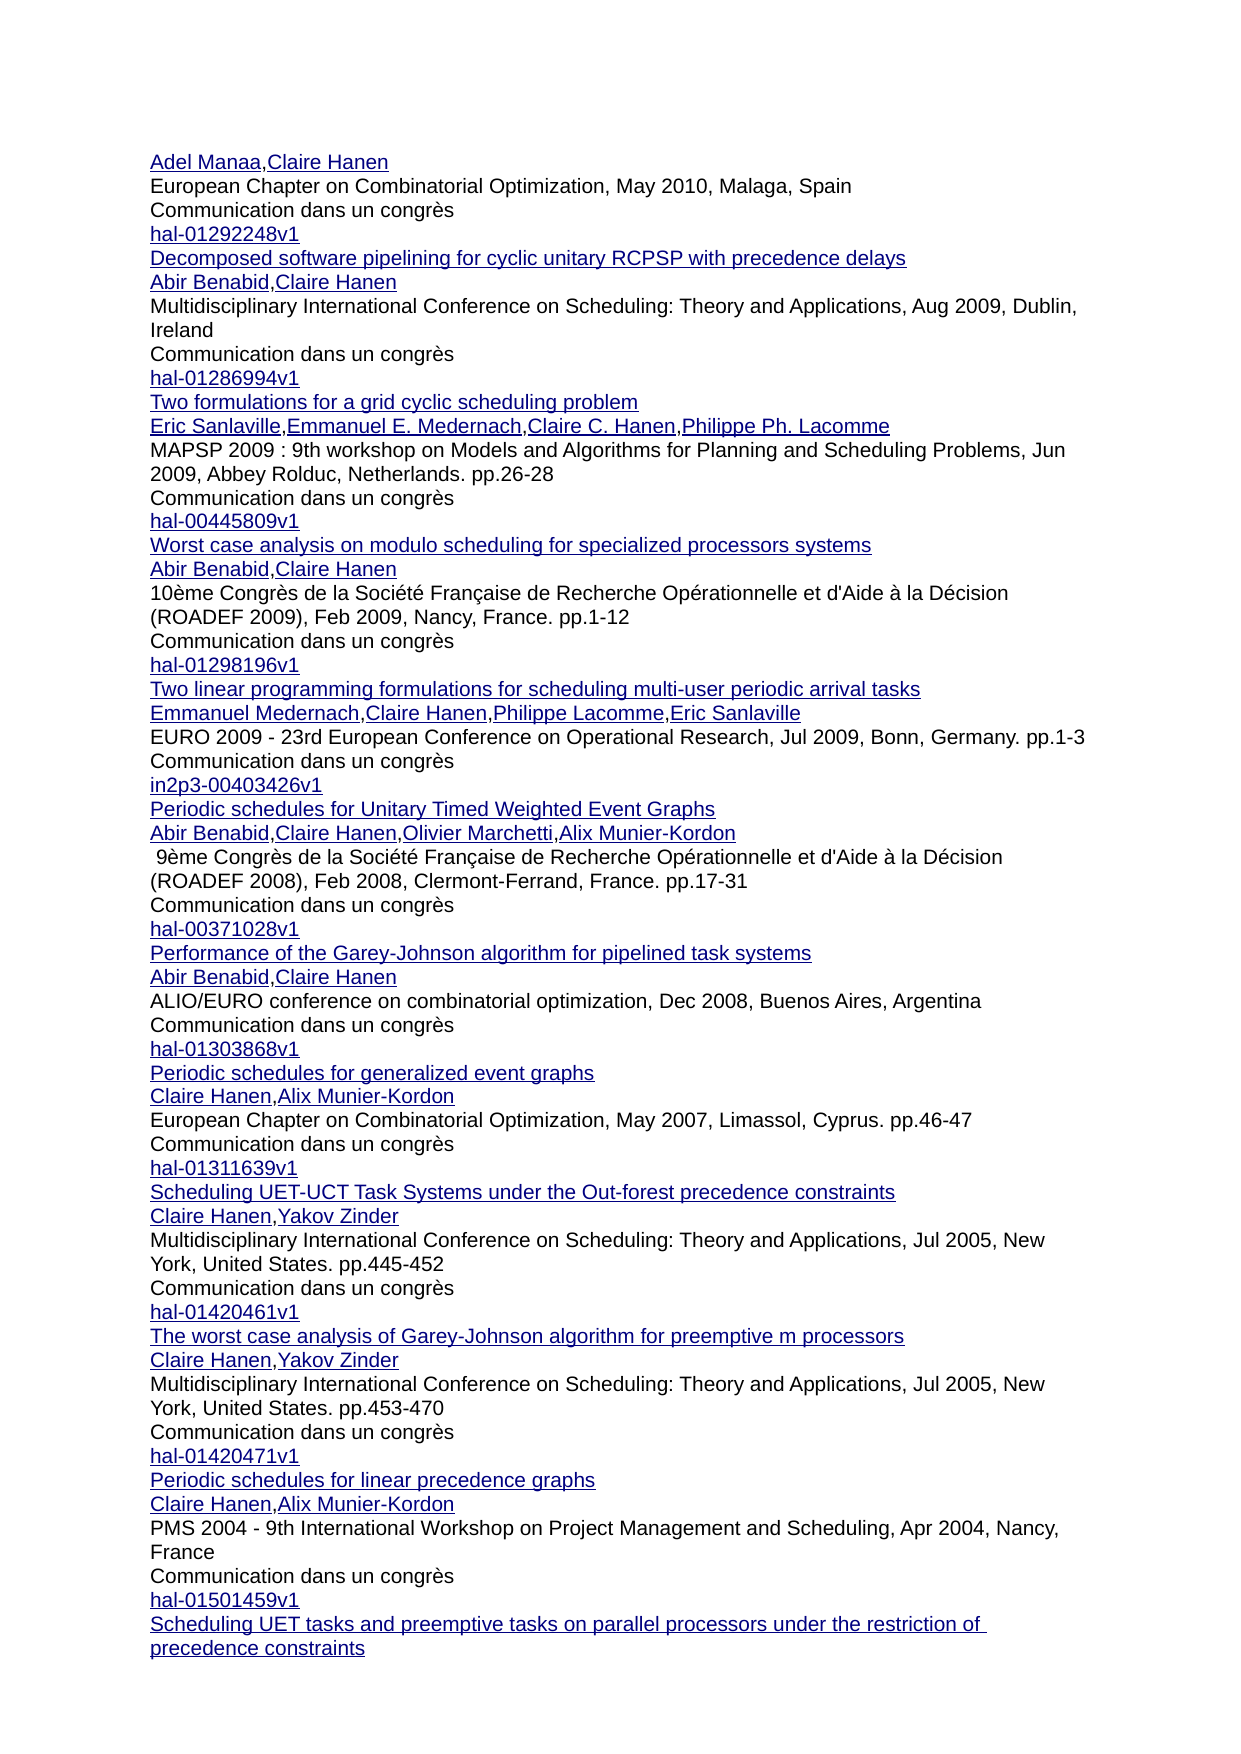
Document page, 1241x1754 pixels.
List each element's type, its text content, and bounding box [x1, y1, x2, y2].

table_cell Periodic schedules for generalized event graphs Claire Hanen,Alix Munier-Kordon European Chapter on Combinatorial Optimization, May 2007, Limassol, Cyprus. pp.46-47 Communication dans un congrès hal-01311639v1 [150, 1060, 1090, 1180]
table_cell Two linear programming formulations for scheduling multi-user periodic arrival tasks Emmanuel Medernach,Claire Hanen,Philippe Lacomme,Eric Sanlaville EURO 2009 - 23rd European Conference on Operational Research, Jul 2009, Bonn, Germany. pp.1-3 Communication dans un congrès in2p3-00403426v1 [150, 677, 1090, 797]
table_cell Worst case analysis on modulo scheduling for specialized processors systems Abir Benabid,Claire Hanen 10ème Congrès de la Société Française de Recherche Opérationnelle et d'Aide à la Décision (ROADEF 2009), Feb 2009, Nancy, France. pp.1-12 Communication dans un congrès hal-01298196v1 [150, 533, 1090, 677]
table_cell Periodic schedules for linear precedence graphs Claire Hanen,Alix Munier-Kordon PMS 2004 - 9th International Workshop on Project Management and Scheduling, Apr 2004, Nancy, France Communication dans un congrès hal-01501459v1 [150, 1468, 1090, 1611]
table_cell Scheduling UET-UCT Task Systems under the Out-forest precedence constraints Claire Hanen,Yakov Zinder Multidisciplinary International Conference on Scheduling: Theory and Applications, Jul 2005, New York, United States. pp.445-452 Communication dans un congrès hal-01420461v1 [150, 1180, 1090, 1324]
table_cell The worst case analysis of Garey-Johnson algorithm for preemptive m processors Claire Hanen,Yakov Zinder Multidisciplinary International Conference on Scheduling: Theory and Applications, Jul 2005, New York, United States. pp.453-470 Communication dans un congrès hal-01420471v1 [150, 1324, 1090, 1468]
table_cell Decomposed software pipelining for cyclic unitary RCPSP with precedence delays Abir Benabid,Claire Hanen Multidisciplinary International Conference on Scheduling: Theory and Applications, Aug 2009, Dublin, Ireland Communication dans un congrès hal-01286994v1 [150, 246, 1090, 389]
table_cell Performance of the Garey-Johnson algorithm for pipelined task systems Abir Benabid,Claire Hanen ALIO/EURO conference on combinatorial optimization, Dec 2008, Buenos Aires, Argentina Communication dans un congrès hal-01303868v1 [150, 941, 1090, 1060]
table_cell Periodic schedules for Unitary Timed Weighted Event Graphs Abir Benabid,Claire Hanen,Olivier Marchetti,Alix Munier-Kordon 9ème Congrès de la Société Française de Recherche Opérationnelle et d'Aide à la Décision (ROADEF 2008), Feb 2008, Clermont-Ferrand, France. pp.17-31 Communication dans un congrès hal-00371028v1 [150, 797, 1090, 941]
table_cell Scheduling UET tasks and preemptive tasks on parallel processors under the restriction of precedence constraints [150, 1611, 1090, 1659]
table_cell Two formulations for a grid cyclic scheduling problem Eric Sanlaville,Emmanuel E. Medernach,Claire C. Hanen,Philippe Ph. Lacomme MAPSP 2009 : 9th workshop on Models and Algorithms for Planning and Scheduling Problems, Jun 2009, Abbey Rolduc, Netherlands. pp.26-28 Communication dans un congrès hal-00445809v1 [150, 390, 1090, 533]
table_cell Adel Manaa,Claire Hanen European Chapter on Combinatorial Optimization, May 2010, Malaga, Spain Communication dans un congrès hal-01292248v1 [150, 150, 1090, 246]
